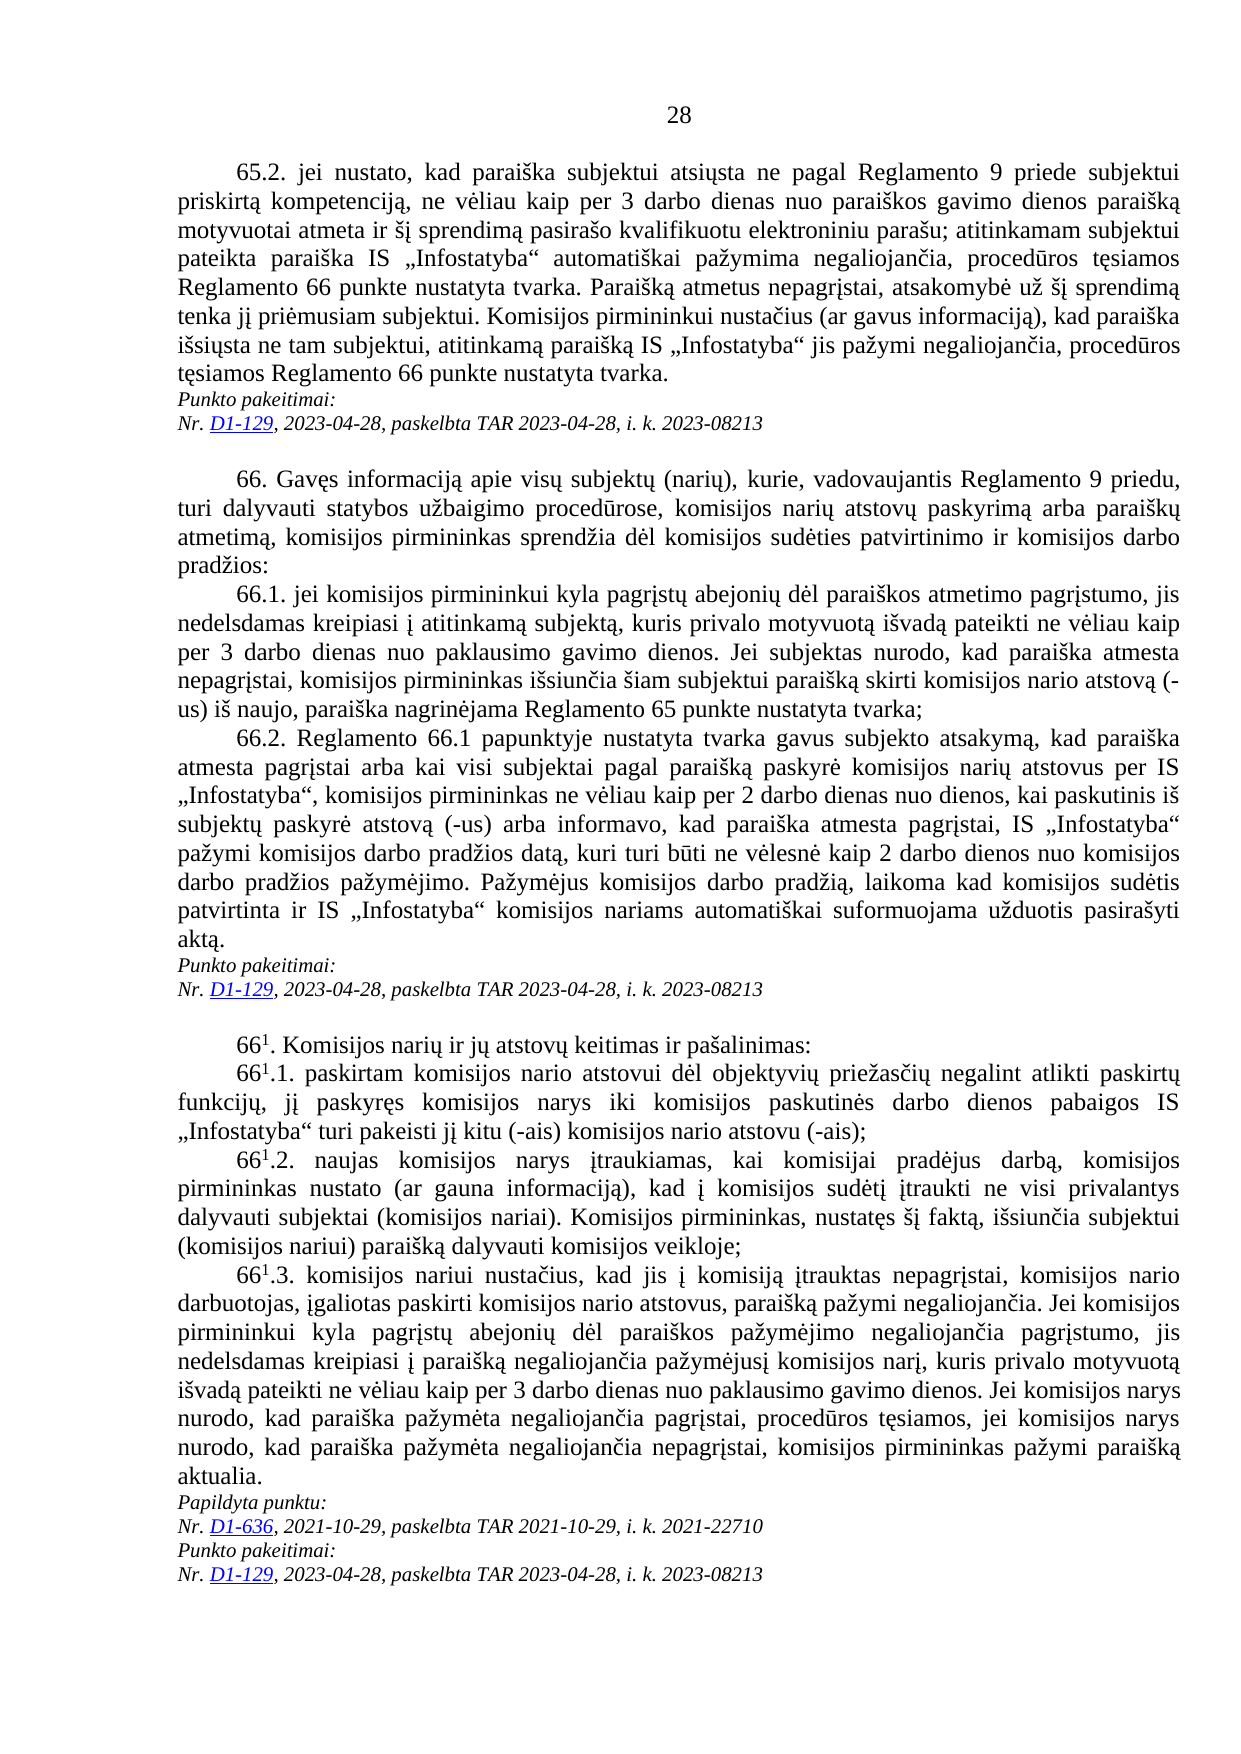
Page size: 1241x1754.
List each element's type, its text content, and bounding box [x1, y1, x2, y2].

text Nr. D1-636, 2021-10-29, paskelbta TAR 2021-10-29, i. k. 2021-22710 [177, 1514, 1181, 1538]
text 661.2. naujas komisijos narys įtraukiamas, kai komisijai pradėjus darbą, komisijos pirmininkas nustato (ar gauna informaciją), kad į komisijos sudėtį įtraukti ne visi privalantys dalyvauti subjektai (komisijos nariai). Komisijos pirmininkas, nustatęs šį faktą, išsiunčia subjektui (komisijos nariui) paraišką dalyvauti komisijos veikloje; [177, 1145, 1181, 1260]
text Punkto pakeitimai: [177, 1538, 1181, 1562]
text Nr. D1-129, 2023-04-28, paskelbta TAR 2023-04-28, i. k. 2023-08213 [177, 411, 1181, 435]
text Nr. D1-129, 2023-04-28, paskelbta TAR 2023-04-28, i. k. 2023-08213 [177, 1562, 1181, 1586]
text 66.1. jei komisijos pirmininkui kyla pagrįstų abejonių dėl paraiškos atmetimo pagrįstumo, jis nedelsdamas kreipiasi į atitinkamą subjektą, kuris privalo motyvuotą išvadą pateikti ne vėliau kaip per 3 darbo dienas nuo paklausimo gavimo dienos. Jei subjektas nurodo, kad paraiška atmesta nepagrįstai, komisijos pirmininkas išsiunčia šiam subjektui paraišką skirti komisijos nario atstovą (-us) iš naujo, paraiška nagrinėjama Reglamento 65 punkte nustatyta tvarka; [177, 579, 1181, 723]
text 66.2. Reglamento 66.1 papunktyje nustatyta tvarka gavus subjekto atsakymą, kad paraiška atmesta pagrįstai arba kai visi subjektai pagal paraišką paskyrė komisijos narių atstovus per IS „Infostatyba“, komisijos pirmininkas ne vėliau kaip per 2 darbo dienas nuo dienos, kai paskutinis iš subjektų paskyrė atstovą (-us) arba informavo, kad paraiška atmesta pagrįstai, IS „Infostatyba“ pažymi komisijos darbo pradžios datą, kuri turi būti ne vėlesnė kaip 2 darbo dienos nuo komisijos darbo pradžios pažymėjimo. Pažymėjus komisijos darbo pradžią, laikoma kad komisijos sudėtis patvirtinta ir IS „Infostatyba“ komisijos nariams automatiškai suformuojama užduotis pasirašyti aktą. [177, 723, 1181, 953]
text Punkto pakeitimai: [177, 953, 1181, 977]
text 661. Komisijos narių ir jų atstovų keitimas ir pašalinimas: [177, 1030, 1181, 1058]
text Papildyta punktu: [177, 1490, 1181, 1514]
text Nr. D1-129, 2023-04-28, paskelbta TAR 2023-04-28, i. k. 2023-08213 [177, 977, 1181, 1001]
text Punkto pakeitimai: [177, 387, 1181, 411]
text 66. Gavęs informaciją apie visų subjektų (narių), kurie, vadovaujantis Reglamento 9 priedu, turi dalyvauti statybos užbaigimo procedūrose, komisijos narių atstovų paskyrimą arba paraiškų atmetimą, komisijos pirmininkas sprendžia dėl komisijos sudėties patvirtinimo ir komisijos darbo pradžios: [177, 464, 1181, 579]
text 661.3. komisijos nariui nustačius, kad jis į komisiją įtrauktas nepagrįstai, komisijos nario darbuotojas, įgaliotas paskirti komisijos nario atstovus, paraišką pažymi negaliojančia. Jei komisijos pirmininkui kyla pagrįstų abejonių dėl paraiškos pažymėjimo negaliojančia pagrįstumo, jis nedelsdamas kreipiasi į paraišką negaliojančia pažymėjusį komisijos narį, kuris privalo motyvuotą išvadą pateikti ne vėliau kaip per 3 darbo dienas nuo paklausimo gavimo dienos. Jei komisijos narys nurodo, kad paraiška pažymėta negaliojančia pagrįstai, procedūros tęsiamos, jei komisijos narys nurodo, kad paraiška pažymėta negaliojančia nepagrįstai, komisijos pirmininkas pažymi paraišką aktualia. [177, 1260, 1181, 1490]
text 661.1. paskirtam komisijos nario atstovui dėl objektyvių priežasčių negalint atlikti paskirtų funkcijų, jį paskyręs komisijos narys iki komisijos paskutinės darbo dienos pabaigos IS „Infostatyba“ turi pakeisti jį kitu (-ais) komisijos nario atstovu (-ais); [177, 1058, 1181, 1145]
text 65.2. jei nustato, kad paraiška subjektui atsiųsta ne pagal Reglamento 9 priede subjektui priskirtą kompetenciją, ne vėliau kaip per 3 darbo dienas nuo paraiškos gavimo dienos paraišką motyvuotai atmeta ir šį sprendimą pasirašo kvalifikuotu elektroniniu parašu; atitinkamam subjektui pateikta paraiška IS „Infostatyba“ automatiškai pažymima negaliojančia, procedūros tęsiamos Reglamento 66 punkte nustatyta tvarka. Paraišką atmetus nepagrįstai, atsakomybė už šį sprendimą tenka jį priėmusiam subjektui. Komisijos pirmininkui nustačius (ar gavus informaciją), kad paraiška išsiųsta ne tam subjektui, atitinkamą paraišką IS „Infostatyba“ jis pažymi negaliojančia, procedūros tęsiamos Reglamento 66 punkte nustatyta tvarka. [177, 157, 1181, 387]
